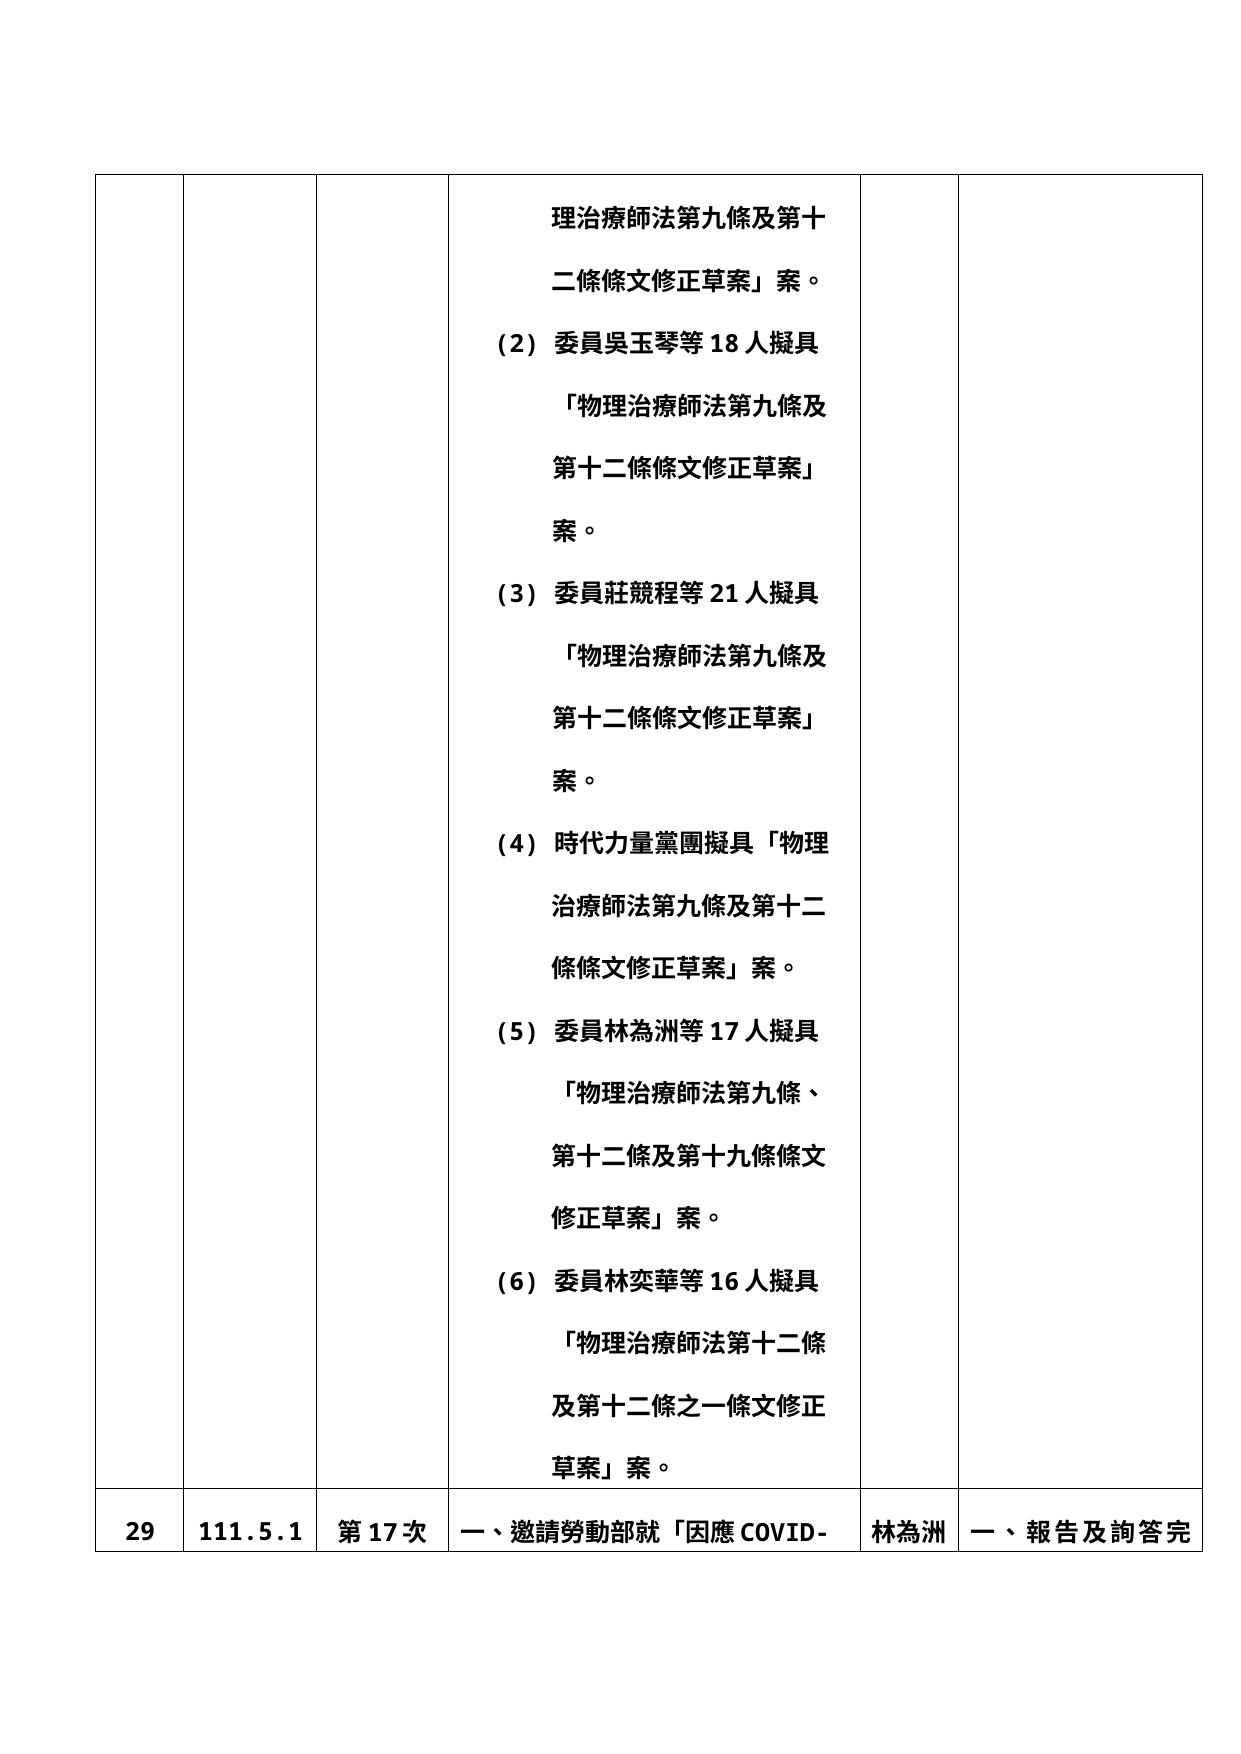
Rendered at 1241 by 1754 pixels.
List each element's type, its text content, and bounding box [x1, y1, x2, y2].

table_cell 林為洲 [861, 1489, 958, 1551]
table_cell [317, 175, 448, 1488]
table_cell [96, 175, 183, 1488]
table_cell [959, 175, 1202, 1488]
table_cell 一、邀請勞動部就「因應COVID- [449, 1489, 860, 1551]
table_cell 一、報告及詢答完 [959, 1489, 1202, 1551]
table_cell [184, 175, 316, 1488]
table_cell 111.5.1 [184, 1489, 316, 1551]
table_cell [861, 175, 958, 1488]
table_cell 第17次 [317, 1489, 448, 1551]
table_cell 一、邀請衛生福利部部長列席報告業務概況，並備質詢。 二、繼續審查委員林為洲等16人擬具「食品安全衛生管理法第十五條條文修正草案」案。 三、審查： 委員謝衣鳯等19人擬具「醫師法第十一條條文修正草案」案。 委員羅明才等17人擬具「醫師法第十一條條文修正草案」案。 委員吳怡玎等16人擬具「醫師法第十一條條文修正草案」案。 台灣民眾黨黨團擬具「醫師法第十一條條文修正草案」案。 委員徐志榮等17人擬具「醫師法第十一條條文修正草案」案。 委員林為洲等18人擬具「醫師法第十一條條文修正草案」案。 四、繼續審查： 行政院函請審議「菸害防制法修正草案」案。 委員呂玉玲等19人擬具「菸害防制法修正草案」案。 委員楊瓊瓔等20人擬具「菸害防制法修正草案」案。 委員林奕華等16人擬具「菸害防制法修正草案」案。 委員林宜瑾等19人擬具「菸害防制法部分條文修正草案」案。 委員蘇治芬等17人擬具「菸害防制法部分條文修正草案」案。 台灣民眾黨黨團擬具「菸害防制法部分條文修正草案」案。 台灣民眾黨黨團擬具「菸害防制法部分條文修正草案」案。 委員蔡易餘等19人擬具「菸害防制法部分條文修正草案」案。 委員陳秀寳等19人擬具「菸害防制法部分條文修正草案」案。 委員羅美玲等16人擬具「菸害防制法部分條文修正草案」案。 委員萬美玲等17人擬具「菸害防制法部分條文修正草案」案。 委員陳明文等17人擬具「菸害防制法部分條文修正草案」案。 委員林為洲等17人擬具「菸害防制法部分條文修正草案」案。 委員蔡易餘等17人擬具「菸害防制法第二條及第十四條條文修正草案」案。 委員賴惠員等24人擬具「菸害防制法第二條、第十三條及第十四條條文修正草案」案。 台灣民眾黨黨團擬具「菸害防制法第二條、第四條及第四條之一條文修正草案」案。 委員洪孟楷等19人擬具「菸害防制法第三條條文修正草案」案。 委員魯明哲等21人擬具「菸害防制法第三條條文修正草案」案。 委員呂玉玲等16人擬具「菸害防制法第七條之一及第二十四條條文修正草案」案。 委員許淑華等16人擬具「菸害防制法第十一條條文修正草案」案。 委員賴品妤等18人擬具「菸害防制法第十三條及第十七條條文修正草案」案。 委員楊曜等17人擬具「菸害防制法第十三條條文修正草案」案。 委員羅致政等19人擬具「菸害防制法第十七條及第三十一條條文修正草案」案。 台灣民眾黨黨團擬具「菸害防制法第二十九條條文修正草案」案。 五、繼續審查： 委員蔣萬安等16人擬具「傳染病防治法第三十一條及第六十九條條文修正草案」案。 委員郭國文等17人擬具「傳染病防治法第六十九條條文修正草案」案。 六、審查： 台灣民眾黨黨團擬具「物理治療師法第九條及第十二條條文修正草案」案。 委員吳玉琴等18人擬具「物理治療師法第九條及第十二條條文修正草案」案。 委員莊競程等21人擬具「物理治療師法第九條及第十二條條文修正草案」案。 時代力量黨團擬具「物理治療師法第九條及第十二條條文修正草案」案。 委員林為洲等17人擬具「物理治療師法第九條、第十二條及第十九條條文修正草案」案。 委員林奕華等16人擬具「物理治療師法第十二條及第十二條之一條文修正草案」案。 [449, 175, 860, 1488]
table_cell 29 [96, 1489, 183, 1551]
